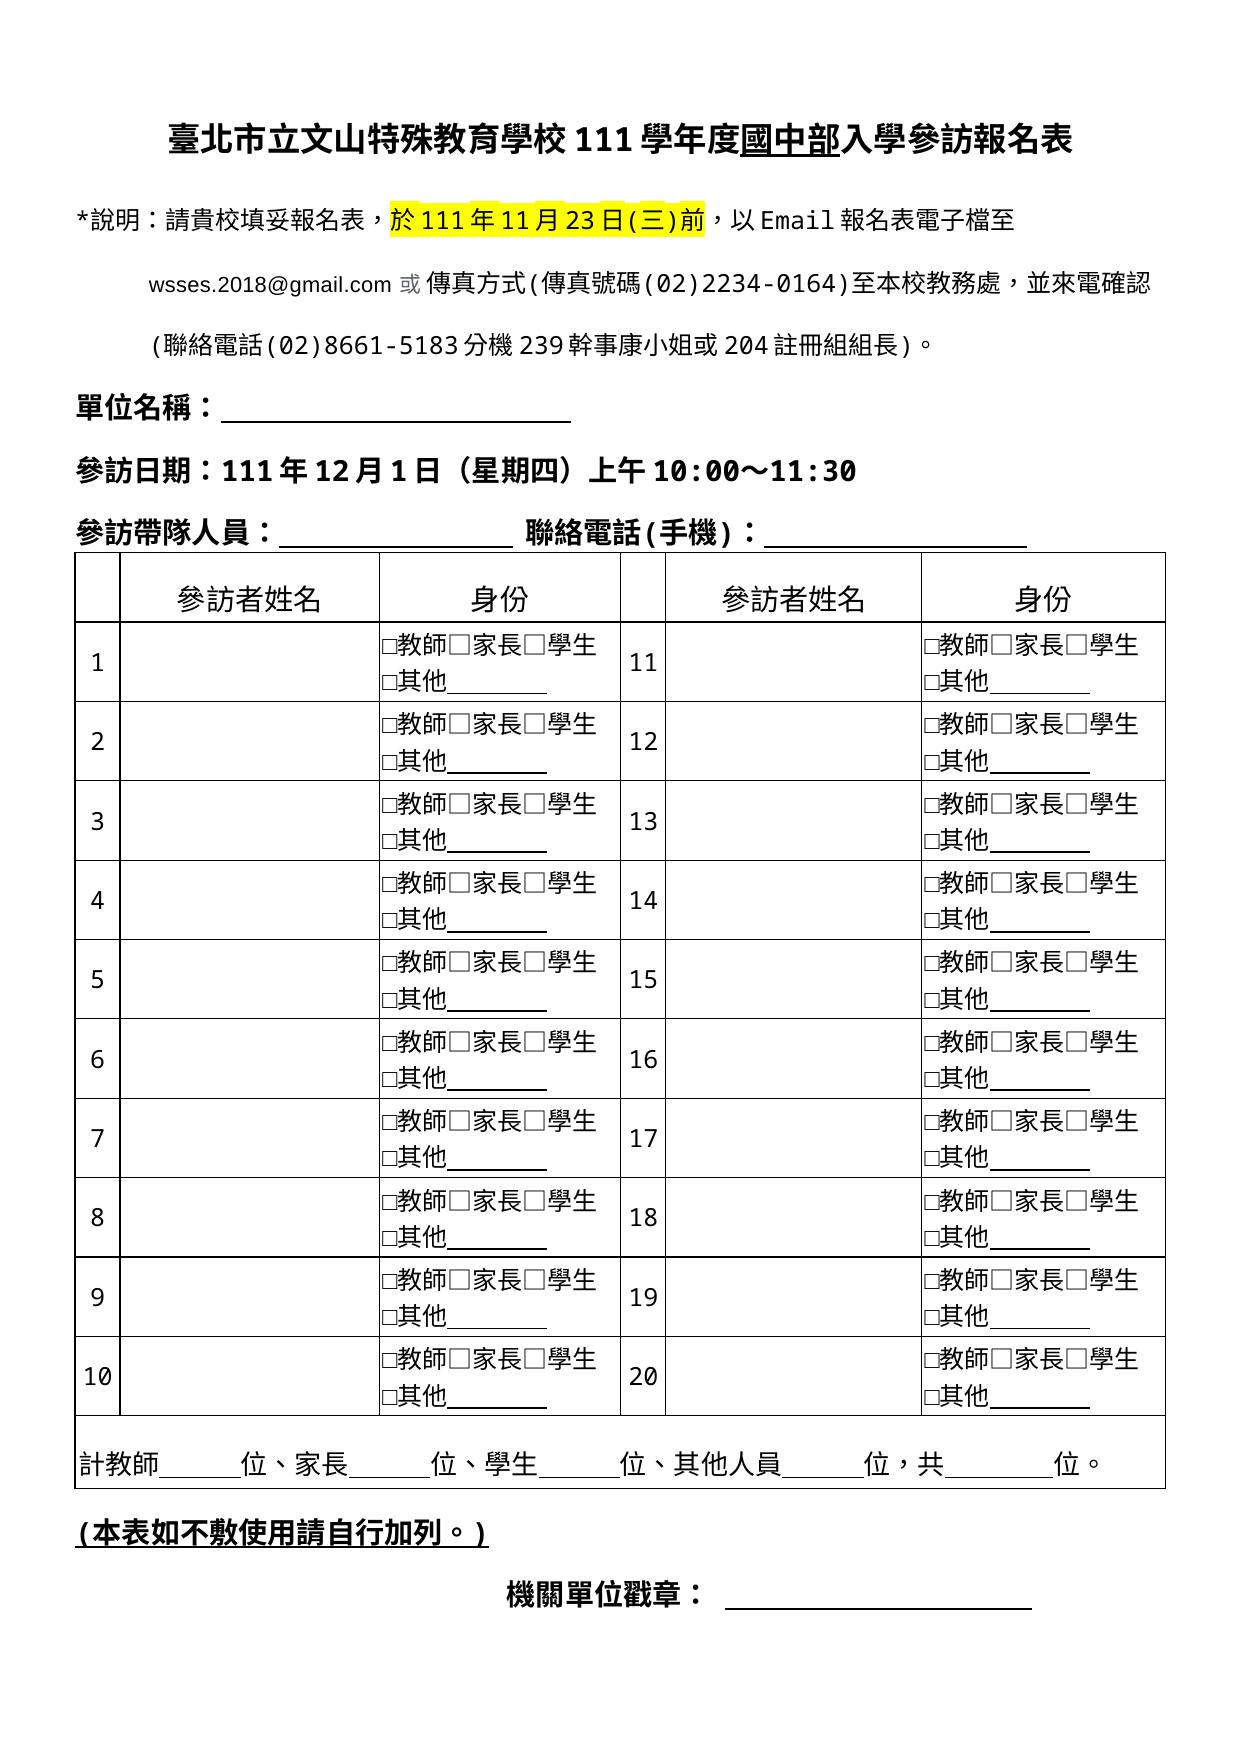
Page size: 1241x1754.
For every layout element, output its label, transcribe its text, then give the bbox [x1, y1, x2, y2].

table_cell [666, 1019, 921, 1098]
table_cell 20 [621, 1337, 665, 1415]
text 參訪帶隊人員： 聯絡電話(手機)： [75, 489, 1165, 552]
table_cell 19 [621, 1258, 665, 1336]
table_cell □教師□家長□學生 □其他 [380, 1019, 620, 1098]
table_cell 18 [621, 1178, 665, 1256]
table_cell □教師□家長□學生 □其他 [922, 781, 1165, 859]
text 參訪日期：111年12月1日（星期四）上午10:00～11:30 [75, 427, 1165, 489]
table_cell 6 [76, 1019, 119, 1098]
table_cell 17 [621, 1099, 665, 1177]
table_cell 4 [76, 861, 119, 939]
table_header [76, 553, 119, 621]
table_cell □教師□家長□學生 □其他 [380, 702, 620, 780]
table_cell □教師□家長□學生 □其他 [922, 940, 1165, 1018]
table_header 參訪者姓名 [121, 553, 379, 621]
table_cell □教師□家長□學生 □其他 [922, 1019, 1165, 1098]
table_cell □教師□家長□學生 □其他 [380, 1178, 620, 1256]
text 臺北市立文山特殊教育學校111學年度國中部入學參訪報名表 [75, 96, 1165, 158]
text 機關單位戳章： [75, 1552, 1165, 1614]
table_cell [121, 1099, 379, 1177]
table_cell [666, 1258, 921, 1336]
table_header 參訪者姓名 [666, 553, 921, 621]
table_cell □教師□家長□學生 □其他 [380, 1099, 620, 1177]
table_cell □教師□家長□學生 □其他 [922, 702, 1165, 780]
table_cell 計教師 位、家長 位、學生 位、其他人員 位，共 位。 [76, 1416, 1165, 1488]
table_cell [666, 861, 921, 939]
table_cell □教師□家長□學生 □其他 [380, 623, 620, 701]
table_cell 10 [76, 1337, 119, 1415]
table_cell 5 [76, 940, 119, 1018]
table_cell [121, 940, 379, 1018]
table_cell 14 [621, 861, 665, 939]
table_cell □教師□家長□學生 □其他 [380, 1258, 620, 1336]
table_cell [666, 1337, 921, 1415]
table_cell [121, 702, 379, 780]
table_cell □教師□家長□學生 □其他 [922, 1178, 1165, 1256]
table_cell 9 [76, 1258, 119, 1336]
table_header 身份 [922, 553, 1165, 621]
table_cell [666, 781, 921, 859]
table_cell [666, 940, 921, 1018]
text (本表如不敷使用請自行加列。) [75, 1489, 1165, 1552]
table_cell 13 [621, 781, 665, 859]
table_cell 7 [76, 1099, 119, 1177]
table_cell 2 [76, 702, 119, 780]
table_cell [666, 623, 921, 701]
table_cell □教師□家長□學生 □其他 [922, 861, 1165, 939]
table_cell 12 [621, 702, 665, 780]
table_cell 11 [621, 623, 665, 701]
table_cell □教師□家長□學生 □其他 [380, 861, 620, 939]
table_cell [121, 1178, 379, 1256]
table_cell [121, 861, 379, 939]
table_cell [121, 781, 379, 859]
table_cell □教師□家長□學生 □其他 [922, 623, 1165, 701]
text 單位名稱： [75, 364, 1165, 427]
table_cell [666, 702, 921, 780]
table_header 身份 [380, 553, 620, 621]
table_cell [121, 623, 379, 701]
table_cell 3 [76, 781, 119, 859]
table_cell □教師□家長□學生 □其他 [922, 1258, 1165, 1336]
table_cell [121, 1019, 379, 1098]
table_cell [666, 1178, 921, 1256]
table_cell [121, 1337, 379, 1415]
table_cell □教師□家長□學生 □其他 [380, 781, 620, 859]
table_header [621, 553, 665, 621]
table_cell 15 [621, 940, 665, 1018]
table_cell □教師□家長□學生 □其他 [380, 940, 620, 1018]
table_cell [666, 1099, 921, 1177]
table_cell □教師□家長□學生 □其他 [922, 1337, 1165, 1415]
table_cell □教師□家長□學生 □其他 [922, 1099, 1165, 1177]
table_cell [121, 1258, 379, 1336]
text *說明：請貴校填妥報名表，於111年11月23日(三)前，以Email報名表電子檔至wsses.2018@gmail.com 或 傳真方式(傳真號碼(02)2234-0164)至本校教務處，並來電確認(聯絡電話(02)8661-5183分機239幹事康小姐或204註冊組組長)。 [75, 177, 1165, 364]
table_cell 8 [76, 1178, 119, 1256]
table_cell □教師□家長□學生 □其他 [380, 1337, 620, 1415]
table_cell 16 [621, 1019, 665, 1098]
table_cell 1 [76, 623, 119, 701]
